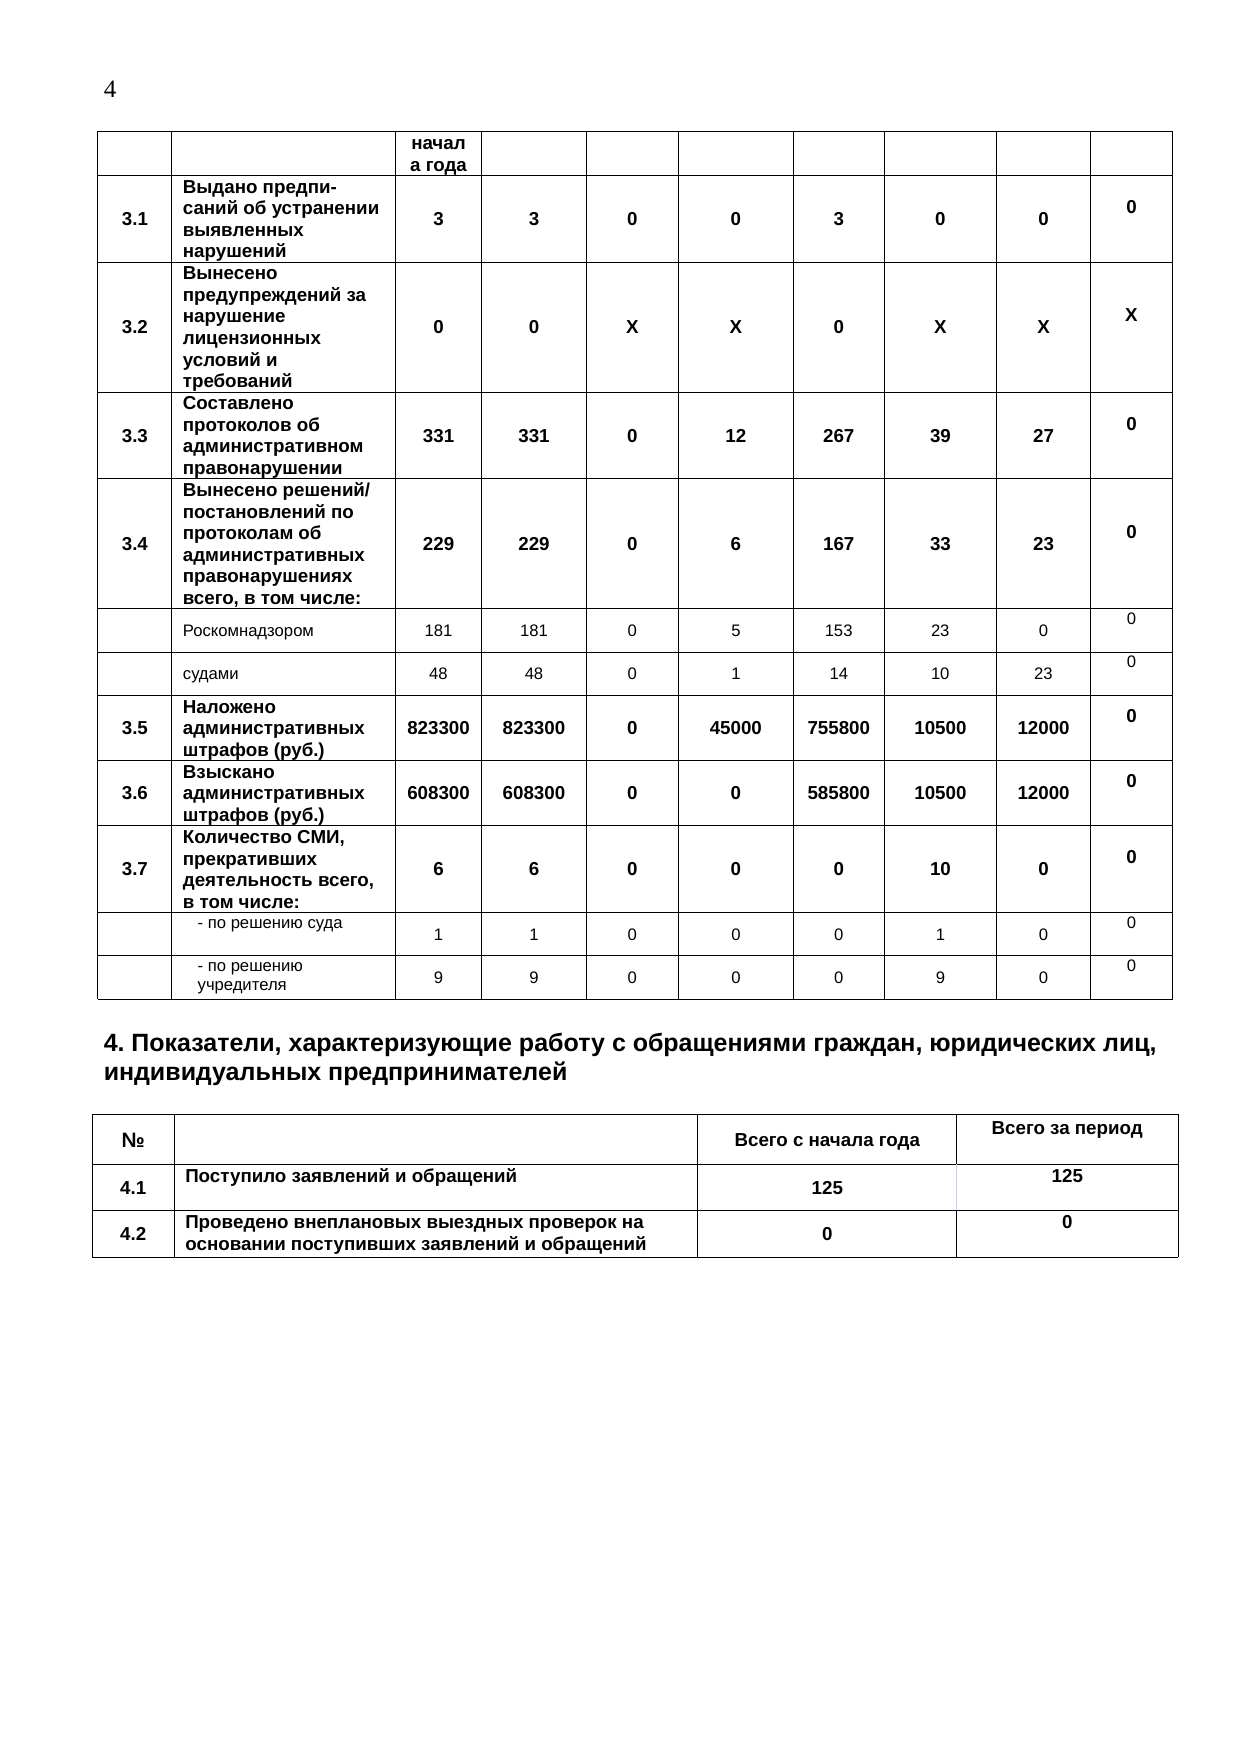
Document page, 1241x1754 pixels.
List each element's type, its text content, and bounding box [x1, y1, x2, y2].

table_cell 0 [997, 913, 1090, 955]
table_header начала года [396, 132, 481, 175]
table_cell 0 [957, 1211, 1178, 1257]
table_cell 0 [997, 176, 1090, 262]
table_cell судами [172, 653, 395, 695]
table_cell 9 [482, 956, 586, 999]
table_cell 10 [885, 653, 996, 695]
table_cell 12000 [997, 761, 1090, 825]
table_cell 229 [396, 479, 481, 608]
table_cell 0 [679, 913, 793, 955]
table_cell 0 [587, 653, 678, 695]
table_cell 0 [1091, 761, 1172, 825]
table_cell 1 [679, 653, 793, 695]
table_cell 0 [794, 826, 884, 912]
table_cell Х [997, 263, 1090, 392]
table_cell 0 [794, 956, 884, 999]
table_cell 48 [396, 653, 481, 695]
table_cell 39 [885, 393, 996, 478]
table_cell 0 [587, 826, 678, 912]
table_header [997, 132, 1090, 175]
table_cell 585800 [794, 761, 884, 825]
table_cell Роскомнадзором [172, 609, 395, 652]
table_cell 0 [1091, 479, 1172, 608]
table_cell 4.1 [93, 1165, 174, 1210]
table_cell Поступило заявлений и обращений [175, 1165, 697, 1210]
table_cell Х [679, 263, 793, 392]
table_header № [93, 1115, 174, 1164]
table_cell 181 [396, 609, 481, 652]
table_cell 125 [957, 1165, 1178, 1210]
table_header [1091, 132, 1172, 175]
table_cell 0 [698, 1211, 956, 1257]
table_cell 12 [679, 393, 793, 478]
table_cell 9 [885, 956, 996, 999]
table_header [587, 132, 678, 175]
table_cell 23 [997, 479, 1090, 608]
table_cell 125 [698, 1165, 956, 1210]
table_cell 167 [794, 479, 884, 608]
table_cell 0 [1091, 176, 1172, 262]
table_header [482, 132, 586, 175]
table_cell Х [885, 263, 996, 392]
table_cell [98, 956, 171, 999]
table_header Всего за период [957, 1115, 1178, 1164]
table_cell 0 [482, 263, 586, 392]
table_header [794, 132, 884, 175]
table_cell 0 [794, 263, 884, 392]
table_cell 3.1 [98, 176, 171, 262]
table_cell 0 [794, 913, 884, 955]
table_cell 0 [1091, 956, 1172, 999]
table_cell Х [1091, 263, 1172, 392]
table_cell 1 [482, 913, 586, 955]
table_cell 331 [482, 393, 586, 478]
table_cell Вынесено решений/ постановлений по протоколам об административных правонарушениях всего, в том числе: [172, 479, 395, 608]
table_cell 0 [679, 761, 793, 825]
table_cell 0 [997, 956, 1090, 999]
table_cell 0 [1091, 653, 1172, 695]
table_cell 10 [885, 826, 996, 912]
table_cell 0 [587, 479, 678, 608]
table_cell 608300 [396, 761, 481, 825]
table_cell 0 [679, 956, 793, 999]
table_cell 755800 [794, 696, 884, 760]
table_cell 14 [794, 653, 884, 695]
table_cell 0 [997, 609, 1090, 652]
table_cell 6 [679, 479, 793, 608]
table_cell 3.7 [98, 826, 171, 912]
table_header Всего с начала года [698, 1115, 956, 1164]
table_cell Вынесено предупреждений за нарушение лицензионных условий и требований [172, 263, 395, 392]
table_cell 608300 [482, 761, 586, 825]
table_cell 331 [396, 393, 481, 478]
table_cell 3.3 [98, 393, 171, 478]
table_cell Наложено административных штрафов (руб.) [172, 696, 395, 760]
text 4. Показатели, характеризующие работу с обращениями граждан, юридических лиц, индивидуальных предпринимателей [103, 1028, 1167, 1086]
table_cell 45000 [679, 696, 793, 760]
table_cell 27 [997, 393, 1090, 478]
table_cell 4.2 [93, 1211, 174, 1257]
table_cell 6 [482, 826, 586, 912]
table_cell 267 [794, 393, 884, 478]
table_header [175, 1115, 697, 1164]
table_cell 3 [794, 176, 884, 262]
table_header [679, 132, 793, 175]
table_cell Взыскано административных штрафов (руб.) [172, 761, 395, 825]
table_cell 33 [885, 479, 996, 608]
table_cell 229 [482, 479, 586, 608]
table_cell 9 [396, 956, 481, 999]
table_cell [98, 609, 171, 652]
table_cell 3 [396, 176, 481, 262]
table_cell 0 [587, 176, 678, 262]
table_cell 0 [587, 696, 678, 760]
table_cell - по решению суда [172, 913, 395, 955]
table_cell 3.6 [98, 761, 171, 825]
table_cell Количество СМИ, прекративших деятельность всего, в том числе: [172, 826, 395, 912]
table_cell Проведено внеплановых выездных проверок на основании поступивших заявлений и обращений [175, 1211, 697, 1257]
table_cell Выдано предпи-саний об устранении выявленных нарушений [172, 176, 395, 262]
table_cell 1 [885, 913, 996, 955]
table_cell 0 [679, 826, 793, 912]
table_cell 12000 [997, 696, 1090, 760]
table_cell 0 [587, 393, 678, 478]
table_cell 0 [1091, 393, 1172, 478]
table_cell 48 [482, 653, 586, 695]
table_cell [98, 653, 171, 695]
table_cell 10500 [885, 696, 996, 760]
table_cell Составлено протоколов об административном правонарушении [172, 393, 395, 478]
table_cell 23 [885, 609, 996, 652]
table_cell 0 [679, 176, 793, 262]
table_header [98, 132, 171, 175]
table_cell 0 [1091, 913, 1172, 955]
table_cell 0 [587, 913, 678, 955]
table_cell - по решению учредителя [172, 956, 395, 999]
table_cell 3.2 [98, 263, 171, 392]
table_cell 0 [396, 263, 481, 392]
table_cell 0 [587, 956, 678, 999]
table_cell 153 [794, 609, 884, 652]
table_cell 0 [1091, 609, 1172, 652]
table_cell 0 [587, 761, 678, 825]
table_header [885, 132, 996, 175]
table_cell 3.4 [98, 479, 171, 608]
table_cell 823300 [482, 696, 586, 760]
table_cell 0 [1091, 826, 1172, 912]
table_header [172, 132, 395, 175]
table_cell 823300 [396, 696, 481, 760]
table_cell 0 [885, 176, 996, 262]
table_cell 3.5 [98, 696, 171, 760]
table_cell 3 [482, 176, 586, 262]
table_cell 0 [1091, 696, 1172, 760]
table_cell 5 [679, 609, 793, 652]
table_cell 6 [396, 826, 481, 912]
table_cell 10500 [885, 761, 996, 825]
table_cell 0 [587, 609, 678, 652]
table_cell Х [587, 263, 678, 392]
table_cell 181 [482, 609, 586, 652]
table_cell 23 [997, 653, 1090, 695]
table_cell 0 [997, 826, 1090, 912]
table_cell 1 [396, 913, 481, 955]
table_cell [98, 913, 171, 955]
